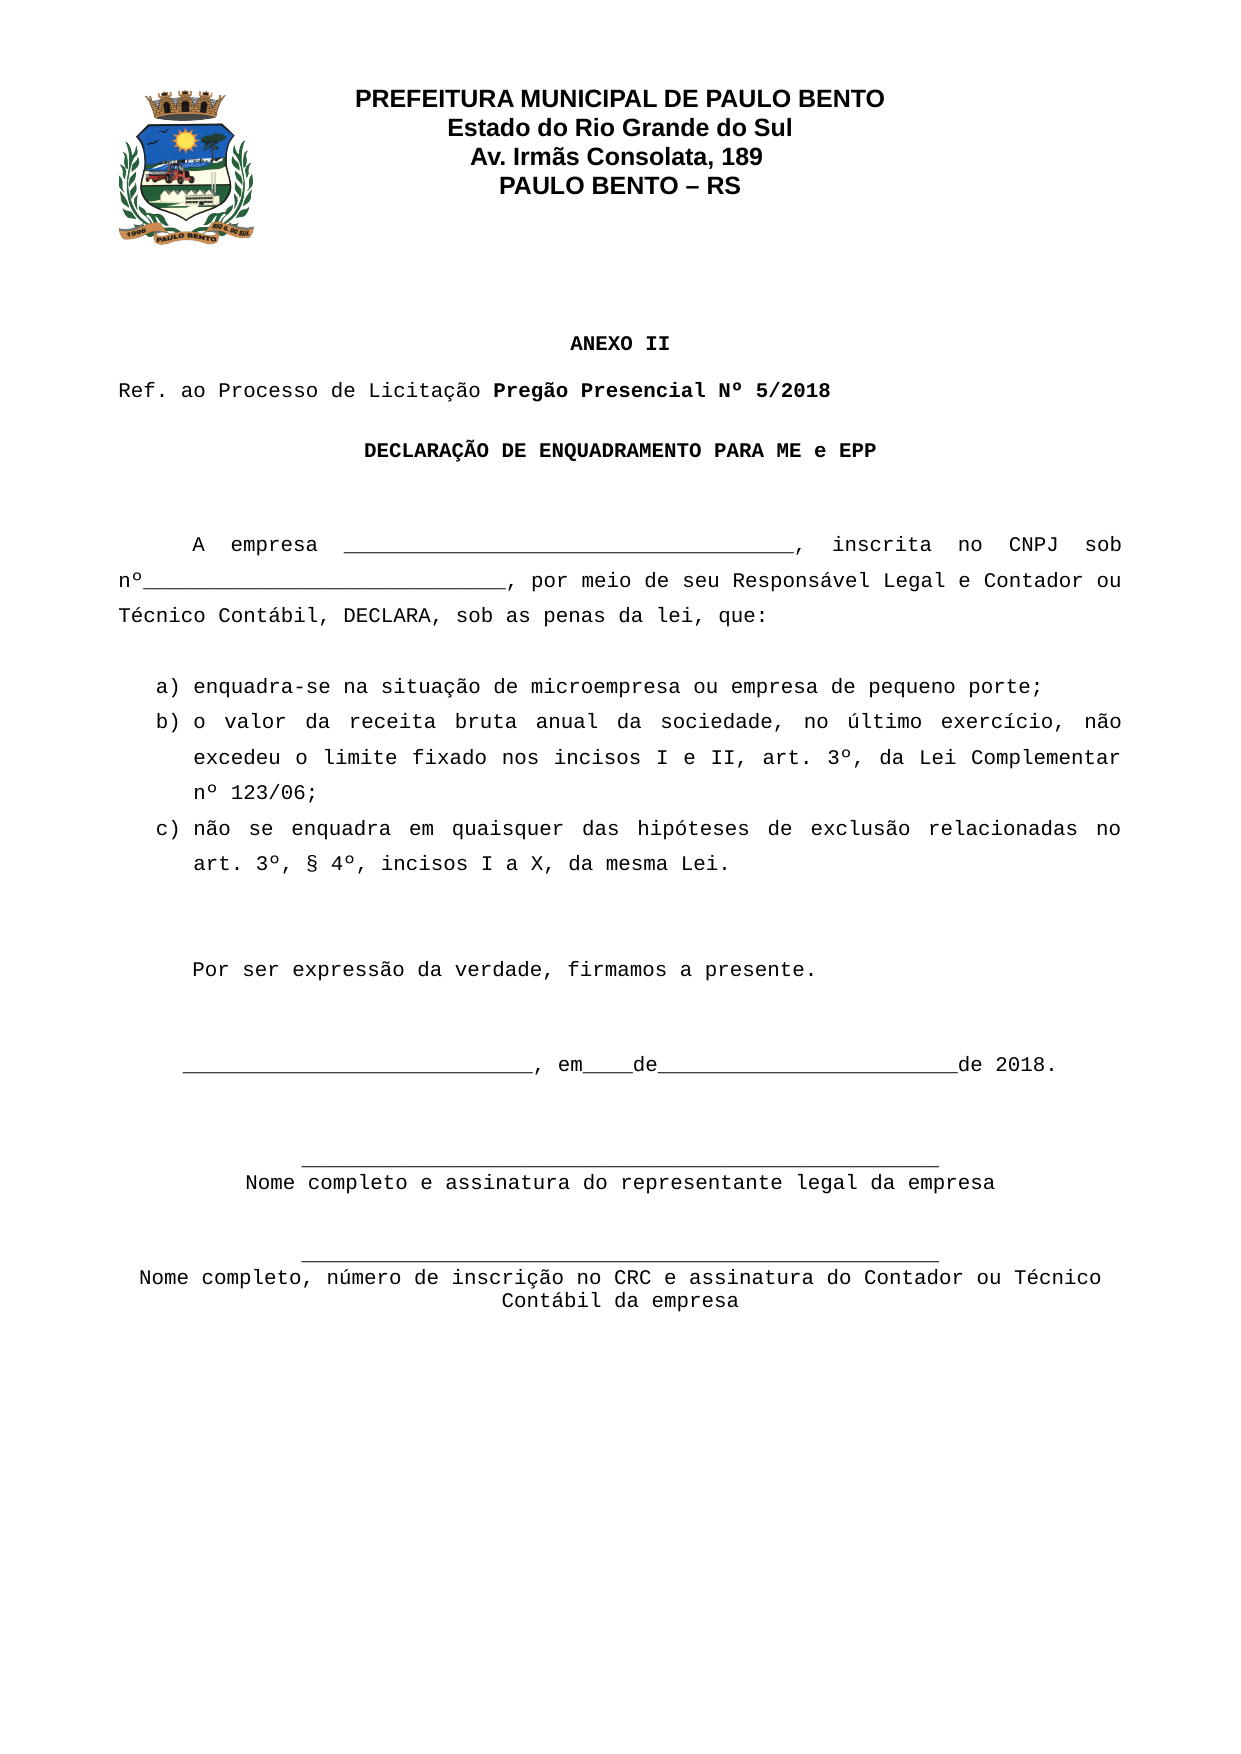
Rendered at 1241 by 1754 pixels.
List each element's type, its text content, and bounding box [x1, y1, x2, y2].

text Por ser expressão da verdade, firmamos a presente. [118, 959, 1122, 983]
text Nome completo e assinatura do representante legal da empresa [118, 1172, 1122, 1196]
text A empresa ____________________________________, inscrita no CNPJ sob nº_____________________________, por meio de seu Responsável Legal e Contador ou Técnico Contábil, DECLARA, sob as penas da lei, que: [118, 534, 1122, 629]
text ___________________________________________________ [118, 1243, 1122, 1267]
picture [118, 90, 254, 245]
text a) enquadra-se na situação de microempresa ou empresa de pequeno porte; [156, 676, 1122, 699]
text b) o valor da receita bruta anual da sociedade, no último exercício, não excedeu o limite fixado nos incisos I e II, art. 3º, da Lei Complementar nº 123/06; [156, 711, 1122, 806]
text Ref. ao Processo de Licitação Pregão Presencial Nº 5/2018 [118, 381, 1122, 404]
text Nome completo, número de inscrição no CRC e assinatura do Contador ou Técnico Contábil da empresa [118, 1267, 1122, 1314]
text ____________________________, em____de________________________de 2018. [118, 1054, 1122, 1077]
text ___________________________________________________ [118, 1148, 1122, 1172]
text DECLARAÇÃO DE ENQUADRAMENTO PARA ME e EPP [118, 439, 1122, 463]
text ANEXO II [118, 333, 1122, 357]
text c) não se enquadra em quaisquer das hipóteses de exclusão relacionadas no art. 3º, § 4º, incisos I a X, da mesma Lei. [156, 817, 1122, 877]
